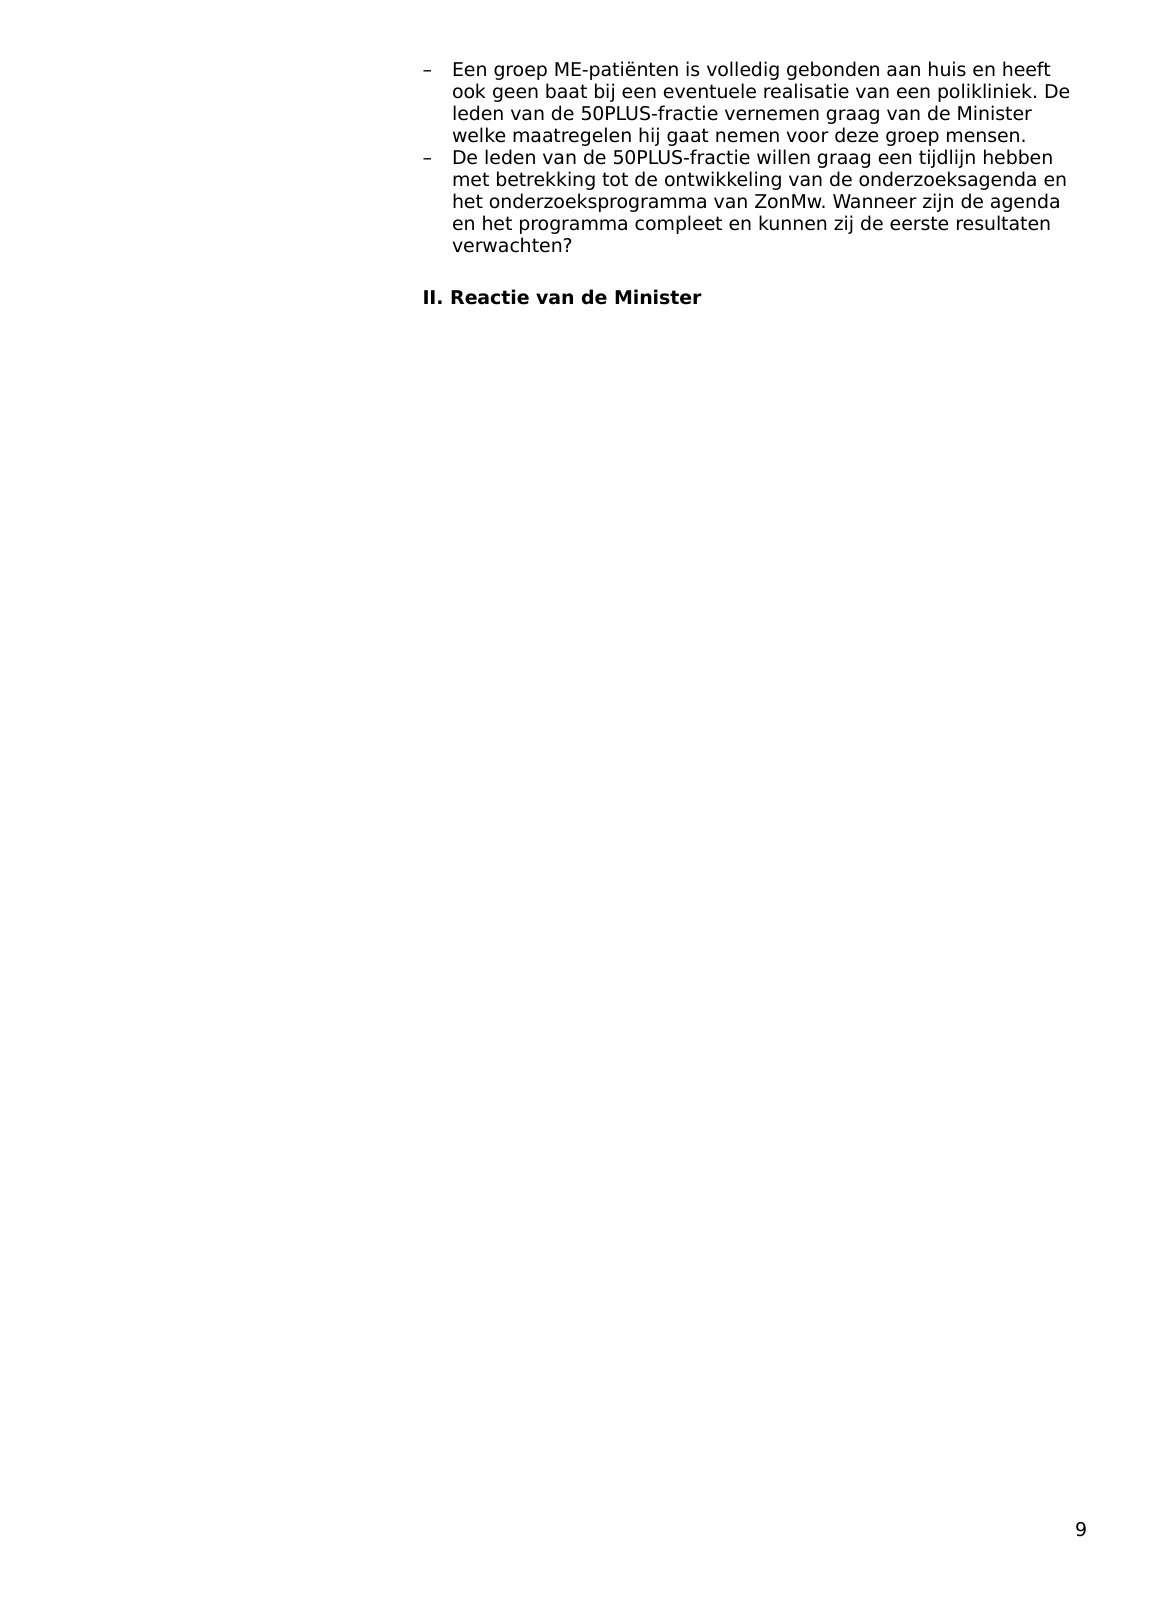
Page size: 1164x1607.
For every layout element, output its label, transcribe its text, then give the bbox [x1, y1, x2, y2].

text – Een groep ME-patiënten is volledig gebonden aan huis en heeft ook geen baat bij een eventuele realisatie van een polikliniek. De leden van de 50PLUS-fractie vernemen graag van de Minister welke maatregelen hij gaat nemen voor deze groep mensen. [422, 59, 1087, 147]
text – De leden van de 50PLUS-fractie willen graag een tijdlijn hebben met betrekking tot de ontwikkeling van de onderzoeksagenda en het onderzoeksprogramma van ZonMw. Wanneer zijn de agenda en het programma compleet en kunnen zij de eerste resultaten verwachten? [422, 147, 1087, 257]
subtitle II. Reactie van de Minister [422, 287, 1087, 309]
